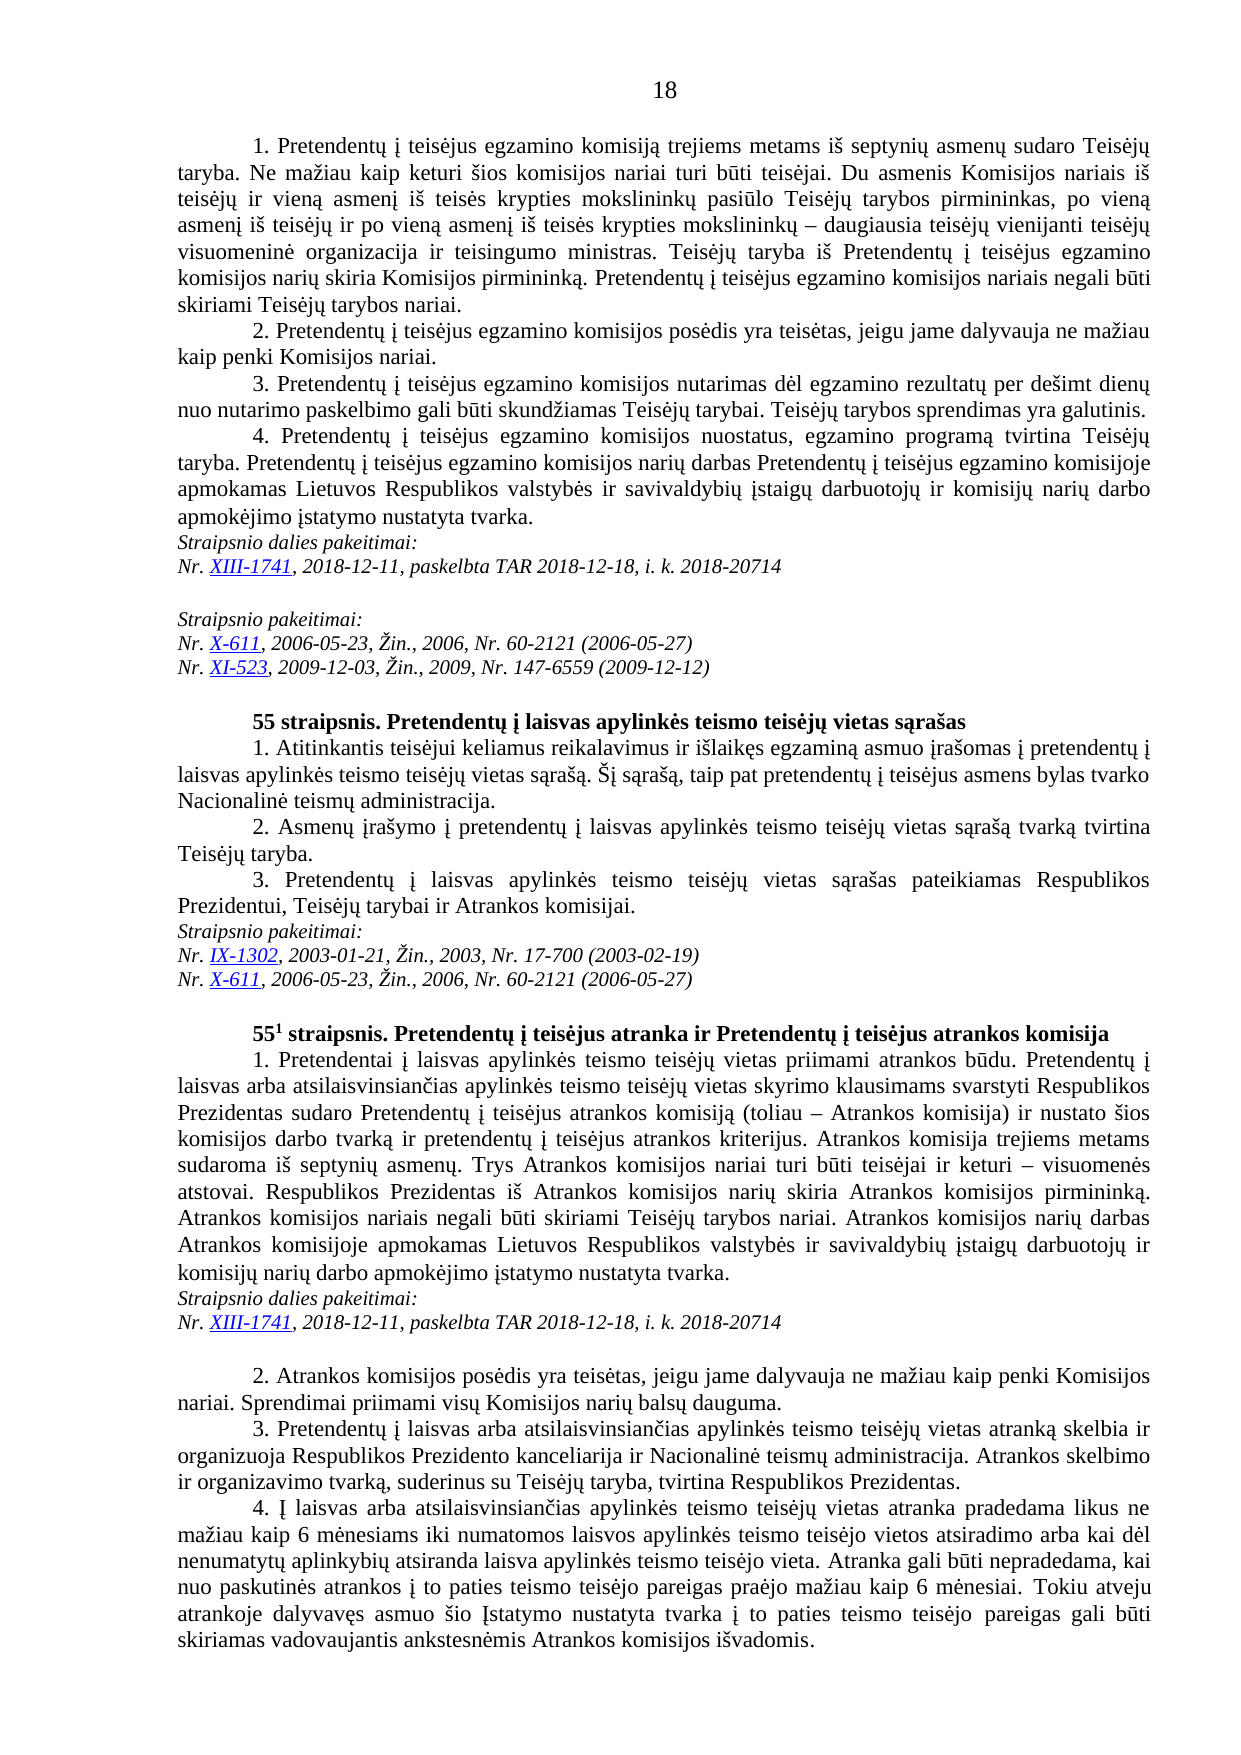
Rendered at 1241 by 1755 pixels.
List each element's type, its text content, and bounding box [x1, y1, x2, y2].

text 4. Į laisvas arba atsilaisvinsiančias apylinkės teismo teisėjų vietas atranka pradedama likus ne mažiau kaip 6 mėnesiams iki numatomos laisvos apylinkės teismo teisėjo vietos atsiradimo arba kai dėl nenumatytų aplinkybių atsiranda laisva apylinkės teismo teisėjo vieta. Atranka gali būti nepradedama, kai nuo paskutinės atrankos į to paties teismo teisėjo pareigas praėjo mažiau kaip 6 mėnesiai. Tokiu atveju atrankoje dalyvavęs asmuo šio Įstatymo nustatyta tvarka į to paties teismo teisėjo pareigas gali būti skiriamas vadovaujantis ankstesnėmis Atrankos komisijos išvadomis. [177, 1494, 1152, 1652]
text Straipsnio dalies pakeitimai: [177, 1286, 1152, 1310]
text 2. Atrankos komisijos posėdis yra teisėtas, jeigu jame dalyvauja ne mažiau kaip penki Komisijos nariai. Sprendimai priimami visų Komisijos narių balsų dauguma. [177, 1363, 1152, 1415]
text Nr. XIII-1741, 2018-12-11, paskelbta TAR 2018-12-18, i. k. 2018-20714 [177, 1310, 1152, 1334]
text Nr. X-611, 2006-05-23, Žin., 2006, Nr. 60-2121 (2006-05-27) [177, 631, 1152, 655]
text Straipsnio pakeitimai: [177, 919, 1152, 943]
text 2. Pretendentų į teisėjus egzamino komisijos posėdis yra teisėtas, jeigu jame dalyvauja ne mažiau kaip penki Komisijos nariai. [177, 317, 1152, 370]
text Nr. IX-1302, 2003-01-21, Žin., 2003, Nr. 17-700 (2003-02-19) [177, 943, 1152, 967]
text Nr. XIII-1741, 2018-12-11, paskelbta TAR 2018-12-18, i. k. 2018-20714 [177, 554, 1152, 578]
text Straipsnio dalies pakeitimai: [177, 530, 1152, 554]
text Straipsnio pakeitimai: [177, 607, 1152, 631]
text 3. Pretendentų į laisvas arba atsilaisvinsiančias apylinkės teismo teisėjų vietas atranką skelbia ir organizuoja Respublikos Prezidento kanceliarija ir Nacionalinė teismų administracija. Atrankos skelbimo ir organizavimo tvarką, suderinus su Teisėjų taryba, tvirtina Respublikos Prezidentas. [177, 1415, 1152, 1494]
text 2. Asmenų įrašymo į pretendentų į laisvas apylinkės teismo teisėjų vietas sąrašą tvarką tvirtina Teisėjų taryba. [177, 813, 1152, 866]
text 3. Pretendentų į teisėjus egzamino komisijos nutarimas dėl egzamino rezultatų per dešimt dienų nuo nutarimo paskelbimo gali būti skundžiamas Teisėjų tarybai. Teisėjų tarybos sprendimas yra galutinis. [177, 370, 1152, 422]
text 4. Pretendentų į teisėjus egzamino komisijos nuostatus, egzamino programą tvirtina Teisėjų taryba. Pretendentų į teisėjus egzamino komisijos narių darbas Pretendentų į teisėjus egzamino komisijoje apmokamas Lietuvos Respublikos valstybės ir savivaldybių įstaigų darbuotojų ir komisijų narių darbo apmokėjimo įstatymo nustatyta tvarka. [177, 422, 1152, 530]
text 1. Atitinkantis teisėjui keliamus reikalavimus ir išlaikęs egzaminą asmuo įrašomas į pretendentų į laisvas apylinkės teismo teisėjų vietas sąrašą. Šį sąrašą, taip pat pretendentų į teisėjus asmens bylas tvarko Nacionalinė teismų administracija. [177, 734, 1152, 813]
text 3. Pretendentų į laisvas apylinkės teismo teisėjų vietas sąrašas pateikiamas Respublikos Prezidentui, Teisėjų tarybai ir Atrankos komisijai. [177, 866, 1152, 919]
text 1. Pretendentai į laisvas apylinkės teismo teisėjų vietas priimami atrankos būdu. Pretendentų į laisvas arba atsilaisvinsiančias apylinkės teismo teisėjų vietas skyrimo klausimams svarstyti Respublikos Prezidentas sudaro Pretendentų į teisėjus atrankos komisiją (toliau – Atrankos komisija) ir nustato šios komisijos darbo tvarką ir pretendentų į teisėjus atrankos kriterijus. Atrankos komisija trejiems metams sudaroma iš septynių asmenų. Trys Atrankos komisijos nariai turi būti teisėjai ir keturi – visuomenės atstovai. Respublikos Prezidentas iš Atrankos komisijos narių skiria Atrankos komisijos pirmininką. Atrankos komisijos nariais negali būti skiriami Teisėjų tarybos nariai. Atrankos komisijos narių darbas Atrankos komisijoje apmokamas Lietuvos Respublikos valstybės ir savivaldybių įstaigų darbuotojų ir komisijų narių darbo apmokėjimo įstatymo nustatyta tvarka. [177, 1046, 1152, 1286]
text Nr. XI-523, 2009-12-03, Žin., 2009, Nr. 147-6559 (2009-12-12) [177, 655, 1152, 679]
text 55 straipsnis. Pretendentų į laisvas apylinkės teismo teisėjų vietas sąrašas [177, 708, 1152, 734]
text 551 straipsnis. Pretendentų į teisėjus atranka ir Pretendentų į teisėjus atrankos komisija [252, 1020, 1152, 1046]
text 1. Pretendentų į teisėjus egzamino komisiją trejiems metams iš septynių asmenų sudaro Teisėjų taryba. Ne mažiau kaip keturi šios komisijos nariai turi būti teisėjai. Du asmenis Komisijos nariais iš teisėjų ir vieną asmenį iš teisės krypties mokslininkų pasiūlo Teisėjų tarybos pirmininkas, po vieną asmenį iš teisėjų ir po vieną asmenį iš teisės krypties mokslininkų – daugiausia teisėjų vienijanti teisėjų visuomeninė organizacija ir teisingumo ministras. Teisėjų taryba iš Pretendentų į teisėjus egzamino komisijos narių skiria Komisijos pirmininką. Pretendentų į teisėjus egzamino komisijos nariais negali būti skiriami Teisėjų tarybos nariai. [177, 132, 1152, 317]
text Nr. X-611, 2006-05-23, Žin., 2006, Nr. 60-2121 (2006-05-27) [177, 967, 1152, 991]
